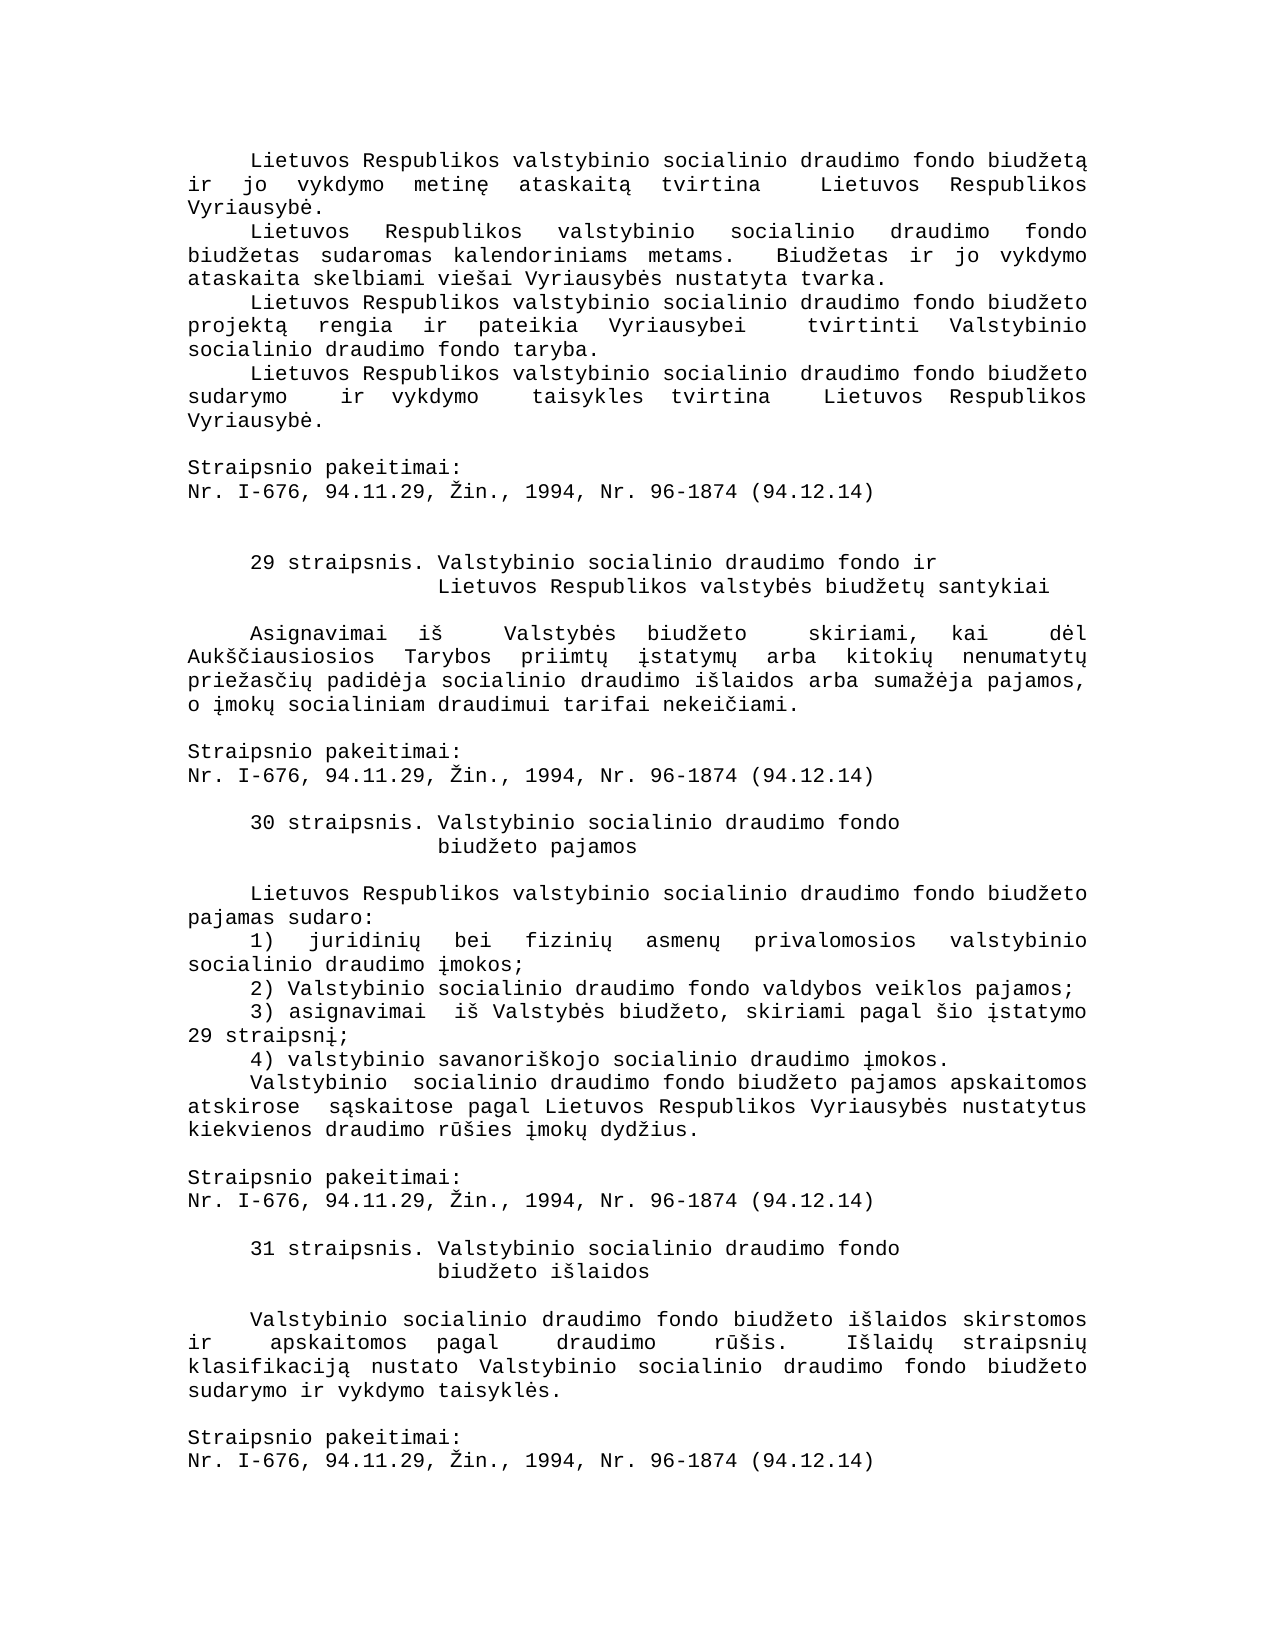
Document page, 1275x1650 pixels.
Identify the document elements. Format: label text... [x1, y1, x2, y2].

text Nr. I-676, 94.11.29, Žin., 1994, Nr. 96-1874 (94.12.14) [187, 1451, 1087, 1474]
text Valstybinio socialinio draudimo fondo biudžeto pajamos apskaitomos atskirose sąskaitose pagal Lietuvos Respublikos Vyriausybės nustatytus kiekvienos draudimo rūšies įmokų dydžius. [187, 1072, 1087, 1143]
text Asignavimai iš Valstybės biudžeto skiriami, kai dėl Aukščiausiosios Tarybos priimtų įstatymų arba kitokių nenumatytų priežasčių padidėja socialinio draudimo išlaidos arba sumažėja pajamos, o įmokų socialiniam draudimui tarifai nekeičiami. [187, 623, 1087, 717]
text Straipsnio pakeitimai: [187, 1427, 1087, 1451]
text 31 straipsnis. Valstybinio socialinio draudimo fondo [187, 1238, 1087, 1261]
text Lietuvos Respublikos valstybinio socialinio draudimo fondo biudžetą ir jo vykdymo metinę ataskaitą tvirtina Lietuvos Respublikos Vyriausybė. [187, 150, 1087, 221]
text Lietuvos Respublikos valstybinio socialinio draudimo fondo biudžeto pajamas sudaro: [187, 883, 1087, 930]
text Lietuvos Respublikos valstybinio socialinio draudimo fondo biudžeto sudarymo ir vykdymo taisykles tvirtina Lietuvos Respublikos Vyriausybė. [187, 363, 1087, 434]
text Lietuvos Respublikos valstybės biudžetų santykiai [187, 576, 1087, 599]
text 2) Valstybinio socialinio draudimo fondo valdybos veiklos pajamos; [187, 978, 1087, 1001]
text Lietuvos Respublikos valstybinio socialinio draudimo fondo biudžeto projektą rengia ir pateikia Vyriausybei tvirtinti Valstybinio socialinio draudimo fondo taryba. [187, 292, 1087, 363]
text Nr. I-676, 94.11.29, Žin., 1994, Nr. 96-1874 (94.12.14) [187, 765, 1087, 788]
text Lietuvos Respublikos valstybinio socialinio draudimo fondo biudžetas sudaromas kalendoriniams metams. Biudžetas ir jo vykdymo ataskaita skelbiami viešai Vyriausybės nustatyta tvarka. [187, 221, 1087, 292]
text 3) asignavimai iš Valstybės biudžeto, skiriami pagal šio įstatymo 29 straipsnį; [187, 1001, 1087, 1048]
text 1) juridinių bei fizinių asmenų privalomosios valstybinio socialinio draudimo įmokos; [187, 930, 1087, 978]
text Straipsnio pakeitimai: [187, 1167, 1087, 1190]
text biudžeto pajamos [187, 836, 1087, 859]
text 30 straipsnis. Valstybinio socialinio draudimo fondo [187, 812, 1087, 836]
text Nr. I-676, 94.11.29, Žin., 1994, Nr. 96-1874 (94.12.14) [187, 1190, 1087, 1214]
text Straipsnio pakeitimai: [187, 457, 1087, 481]
text 29 straipsnis. Valstybinio socialinio draudimo fondo ir [187, 552, 1087, 576]
text biudžeto išlaidos [187, 1261, 1087, 1285]
text Straipsnio pakeitimai: [187, 741, 1087, 765]
text Valstybinio socialinio draudimo fondo biudžeto išlaidos skirstomos ir apskaitomos pagal draudimo rūšis. Išlaidų straipsnių klasifikaciją nustato Valstybinio socialinio draudimo fondo biudžeto sudarymo ir vykdymo taisyklės. [187, 1309, 1087, 1403]
text Nr. I-676, 94.11.29, Žin., 1994, Nr. 96-1874 (94.12.14) [187, 481, 1087, 505]
text 4) valstybinio savanoriškojo socialinio draudimo įmokos. [187, 1048, 1087, 1072]
